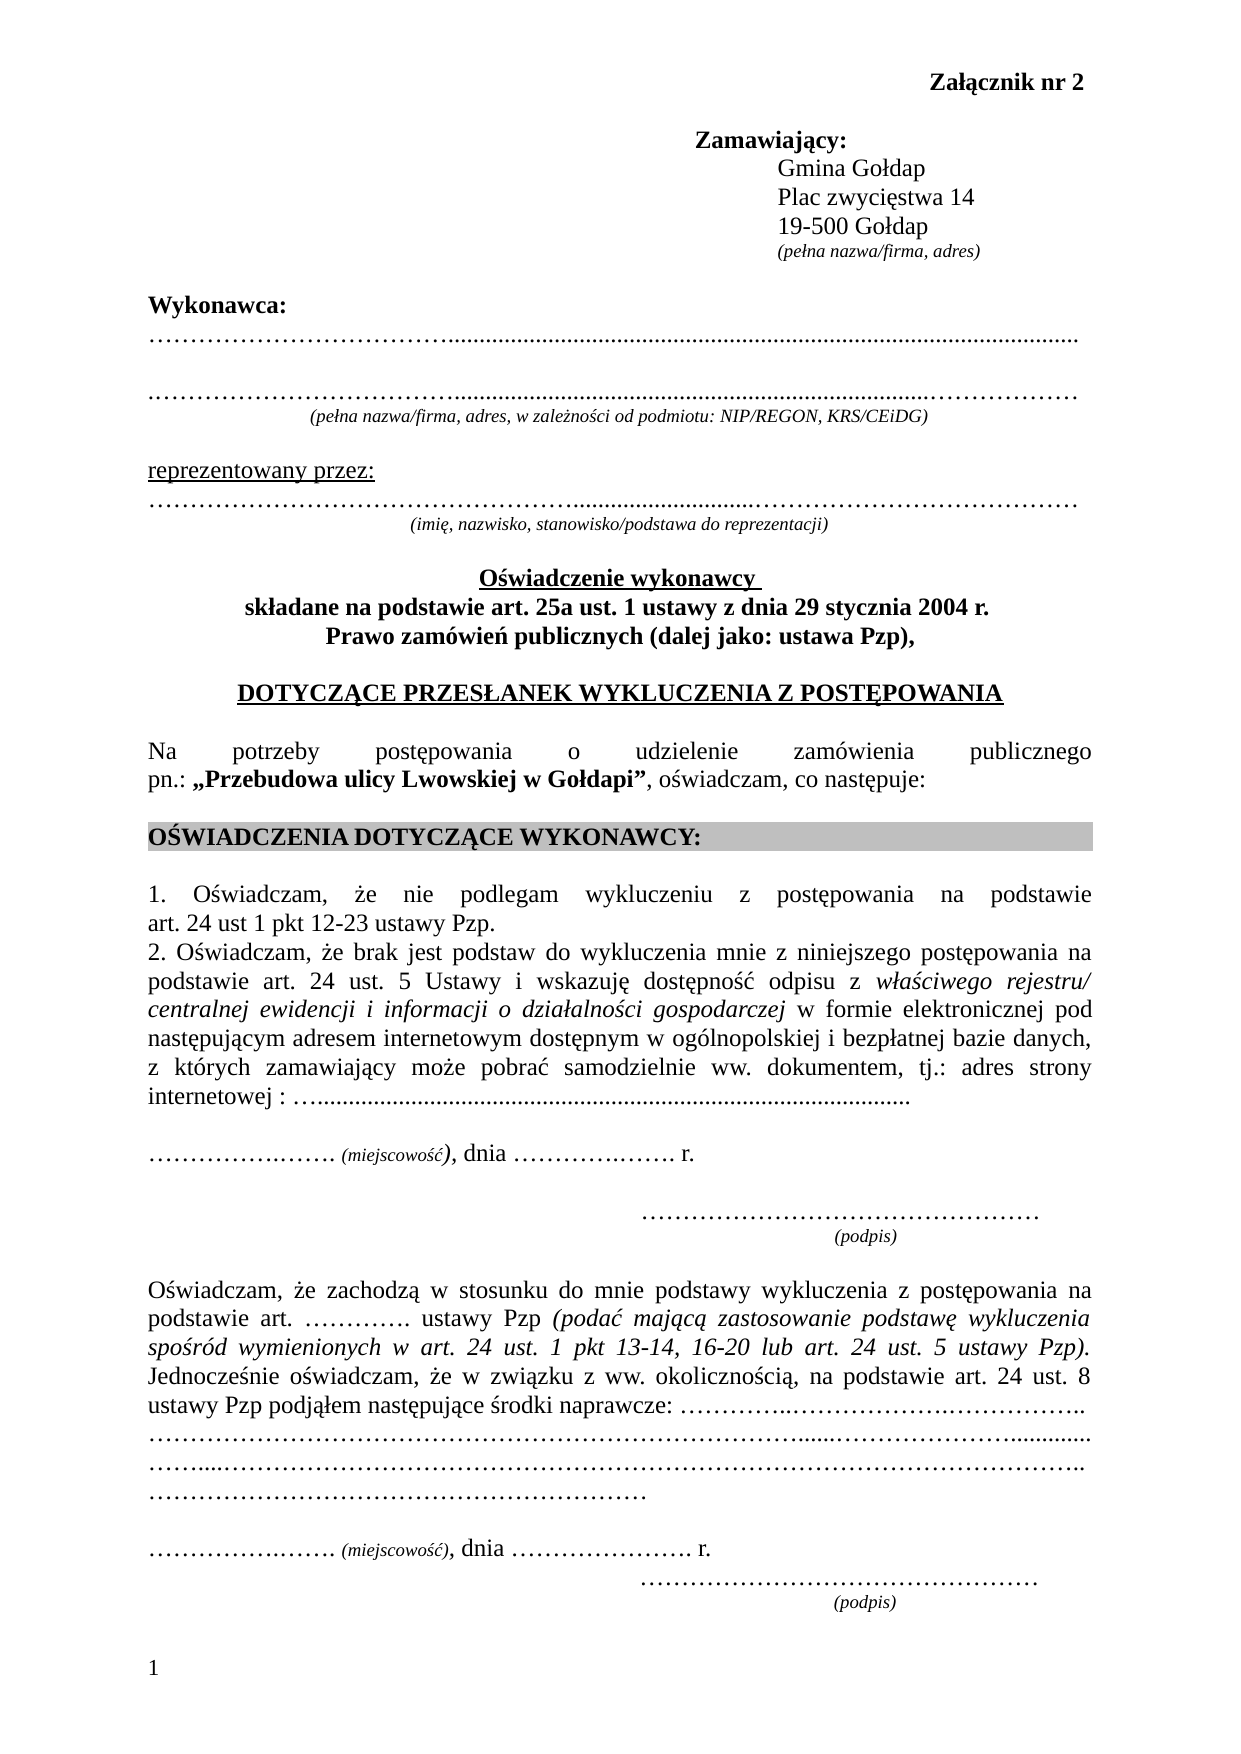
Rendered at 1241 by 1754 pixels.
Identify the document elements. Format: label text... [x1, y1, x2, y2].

text Oświadczenie wykonawcy [148, 563, 1093, 592]
text (imię, nazwisko, stanowisko/podstawa do reprezentacji) [148, 513, 1093, 534]
text (podpis) [148, 1591, 1093, 1613]
text Plac zwycięstwa 14 [777, 182, 1093, 211]
text składane na podstawie art. 25a ust. 1 ustawy z dnia 29 stycznia 2004 r. [148, 592, 1093, 621]
text (pełna nazwa/firma, adres) [777, 240, 1093, 261]
text Wykonawca: [148, 290, 1093, 319]
text reprezentowany przez: [148, 455, 1093, 484]
list 1. Oświadczam, że nie podlegam wykluczeniu z postępowania na podstawie art. 24 ust 1 pkt 12-23 ustawy Pzp. [148, 879, 1093, 937]
text Na potrzeby postępowania o udzielenie zamówienia publicznego pn.: „Przebudowa ulicy Lwowskiej w Gołdapi”, oświadczam, co następuje: [148, 736, 1093, 793]
text ……………………………………………………………………......………………….............……....…………………………………………………………………………………………..…………………………………………………… [148, 1418, 1093, 1505]
text OŚWIADCZENIA DOTYCZĄCE WYKONAWCY: [148, 822, 1093, 851]
text Gmina Gołdap [777, 153, 1093, 182]
text (podpis) [148, 1224, 1093, 1246]
text …………….……. (miejscowość), dnia …………………. r. [148, 1533, 1093, 1562]
text .………………………………............................................................................……………… [148, 376, 1093, 405]
text 2. Oświadczam, że brak jest podstaw do wykluczenia mnie z niniejszego postępowania na podstawie art. 24 ust. 5 Ustawy i wskazuję dostępność odpisu z właściwego rejestru/ centralnej ewidencji i informacji o działalności gospodarczej w formie elektronicznej pod następującym adresem internetowym dostępnym w ogólnopolskiej i bezpłatnej bazie danych, z których zamawiający może pobrać samodzielnie ww. dokumentem, tj.: adres strony internetowej : …............................................................................................... [148, 937, 1093, 1109]
text DOTYCZĄCE PRZESŁANEK WYKLUCZENIA Z POSTĘPOWANIA [148, 678, 1093, 707]
text ………………………………………… [148, 1562, 1093, 1591]
text Oświadczam, że zachodzą w stosunku do mnie podstawy wykluczenia z postępowania na podstawie art. …………. ustawy Pzp (podać mającą zastosowanie podstawę wykluczenia spośród wymienionych w art. 24 ust. 1 pkt 13-14, 16-20 lub art. 24 ust. 5 ustawy Pzp). Jednocześnie oświadczam, że w związku z ww. okolicznością, na podstawie art. 24 ust. 8 ustawy Pzp podjąłem następujące środki naprawcze: …………..……………….…………….. [148, 1275, 1093, 1418]
text …………….……. (miejscowość), dnia ………….……. r. [148, 1138, 1093, 1167]
text ………………………………..................................................................................................... [148, 319, 1093, 348]
text …………………………………………….............................………………………………… [148, 484, 1093, 513]
text Załącznik nr 2 [148, 67, 1093, 96]
text Zamawiający: [694, 125, 1093, 153]
text Prawo zamówień publicznych (dalej jako: ustawa Pzp), [148, 621, 1093, 649]
text (pełna nazwa/firma, adres, w zależności od podmiotu: NIP/REGON, KRS/CEiDG) [148, 405, 1093, 427]
text 19-500 Gołdap [777, 211, 1093, 240]
text ………………………………………… [148, 1196, 1093, 1224]
